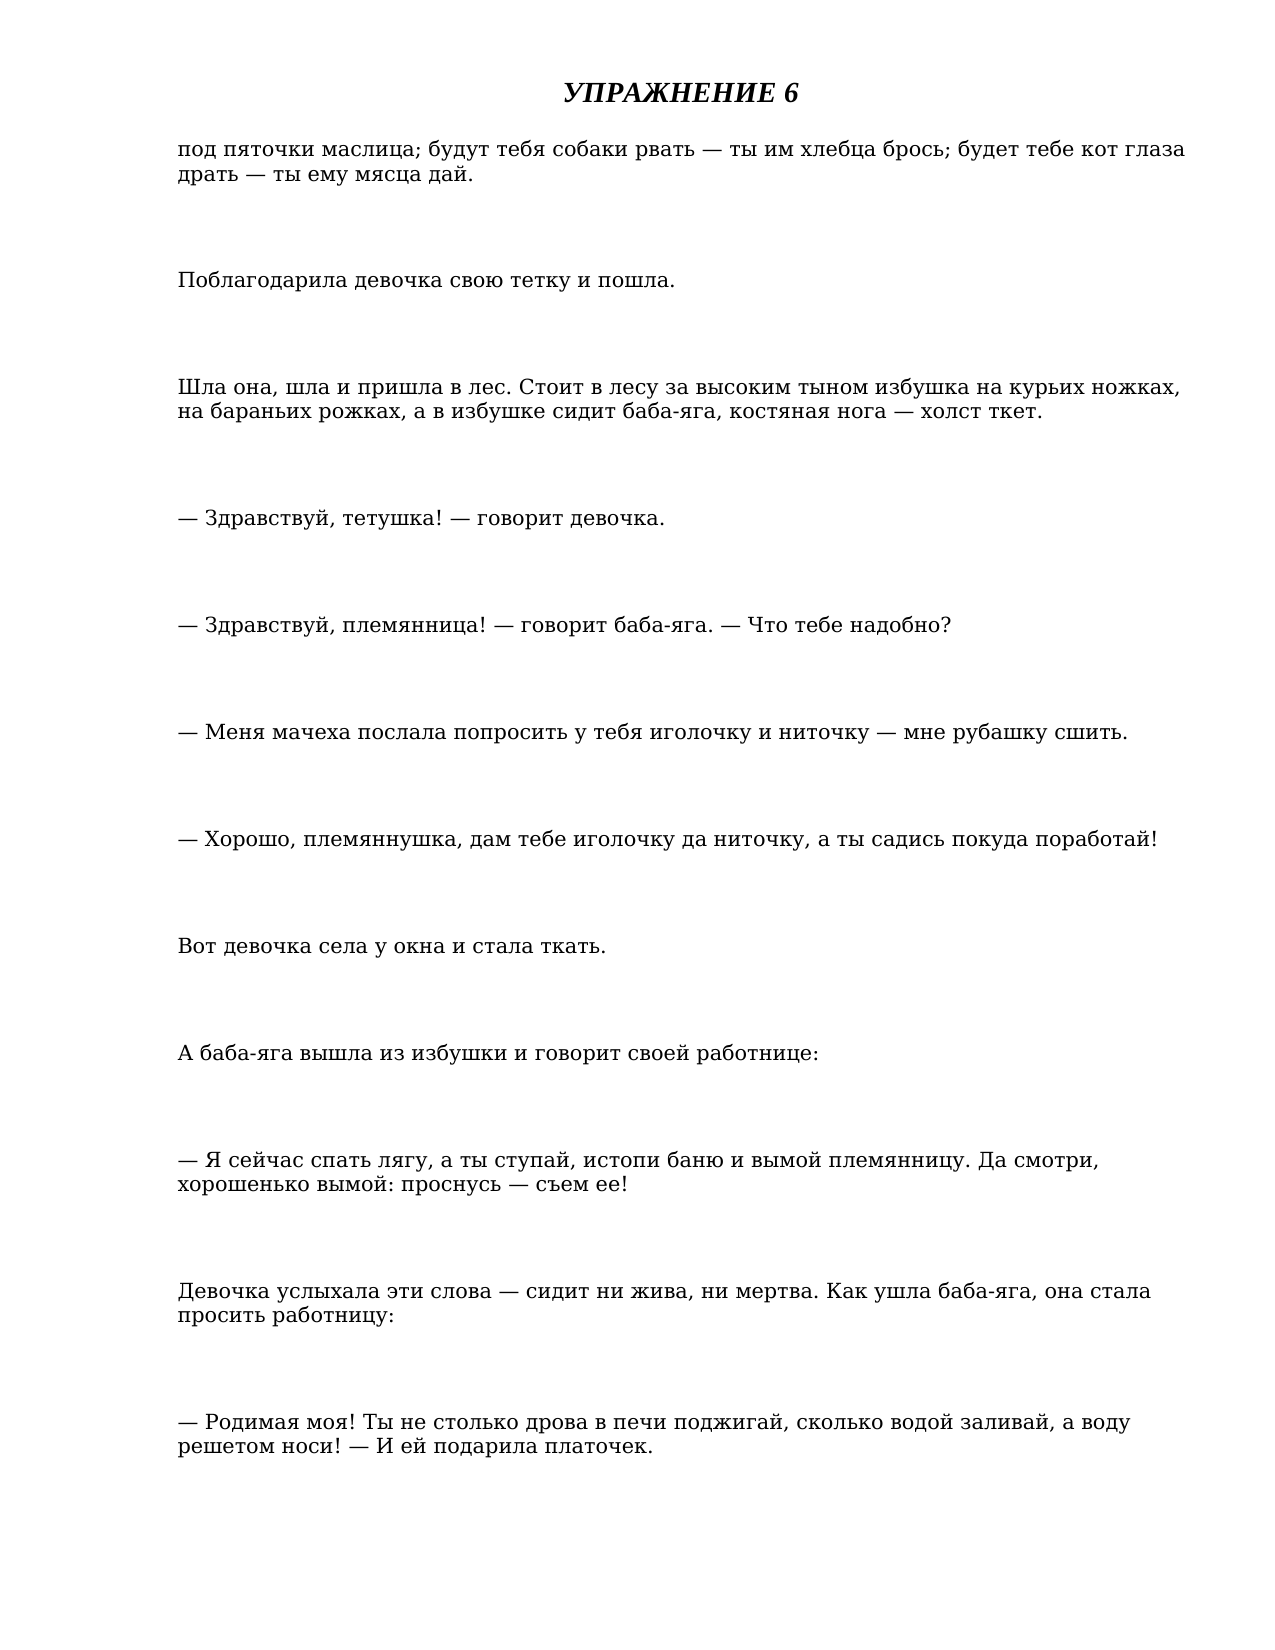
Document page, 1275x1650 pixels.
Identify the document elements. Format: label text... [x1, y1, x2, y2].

text А баба-яга вышла из избушки и говорит своей работнице: [177, 1041, 1186, 1065]
text под пяточки маслица; будут тебя собаки рвать — ты им хлебца брось; будет тебе кот глаза драть — ты ему мясца дай. [177, 137, 1186, 186]
text — Хорошо, племяннушка, дам тебе иголочку да ниточку, а ты садись покуда поработай! [177, 827, 1186, 851]
text — Меня мачеха послала попросить у тебя иголочку и ниточку — мне рубашку сшить. [177, 720, 1186, 744]
text Шла она, шла и пришла в лес. Стоит в лесу за высоким тыном избушка на курьих ножках, на бараньих рожках, а в избушке сидит баба-яга, костяная нога — холст ткет. [177, 375, 1186, 424]
text Девочка услыхала эти слова — сидит ни жива, ни мертва. Как ушла баба-яга, она стала просить работницу: [177, 1279, 1186, 1327]
text — Родимая моя! Ты не столько дрова в печи поджигай, сколько водой заливай, а воду решетом носи! — И ей подарила платочек. [177, 1410, 1186, 1458]
text — Здравствуй, племянница! — говорит баба-яга. — Что тебе надобно? [177, 613, 1186, 638]
text Вот девочка села у окна и стала ткать. [177, 934, 1186, 958]
text Поблагодарила девочка свою тетку и пошла. [177, 268, 1186, 293]
text — Я сейчас спать лягу, а ты ступай, истопи баню и вымой племянницу. Да смотри, хорошенько вымой: проснусь — съем ее! [177, 1148, 1186, 1196]
text — Здравствуй, тетушка! — говорит девочка. [177, 506, 1186, 531]
